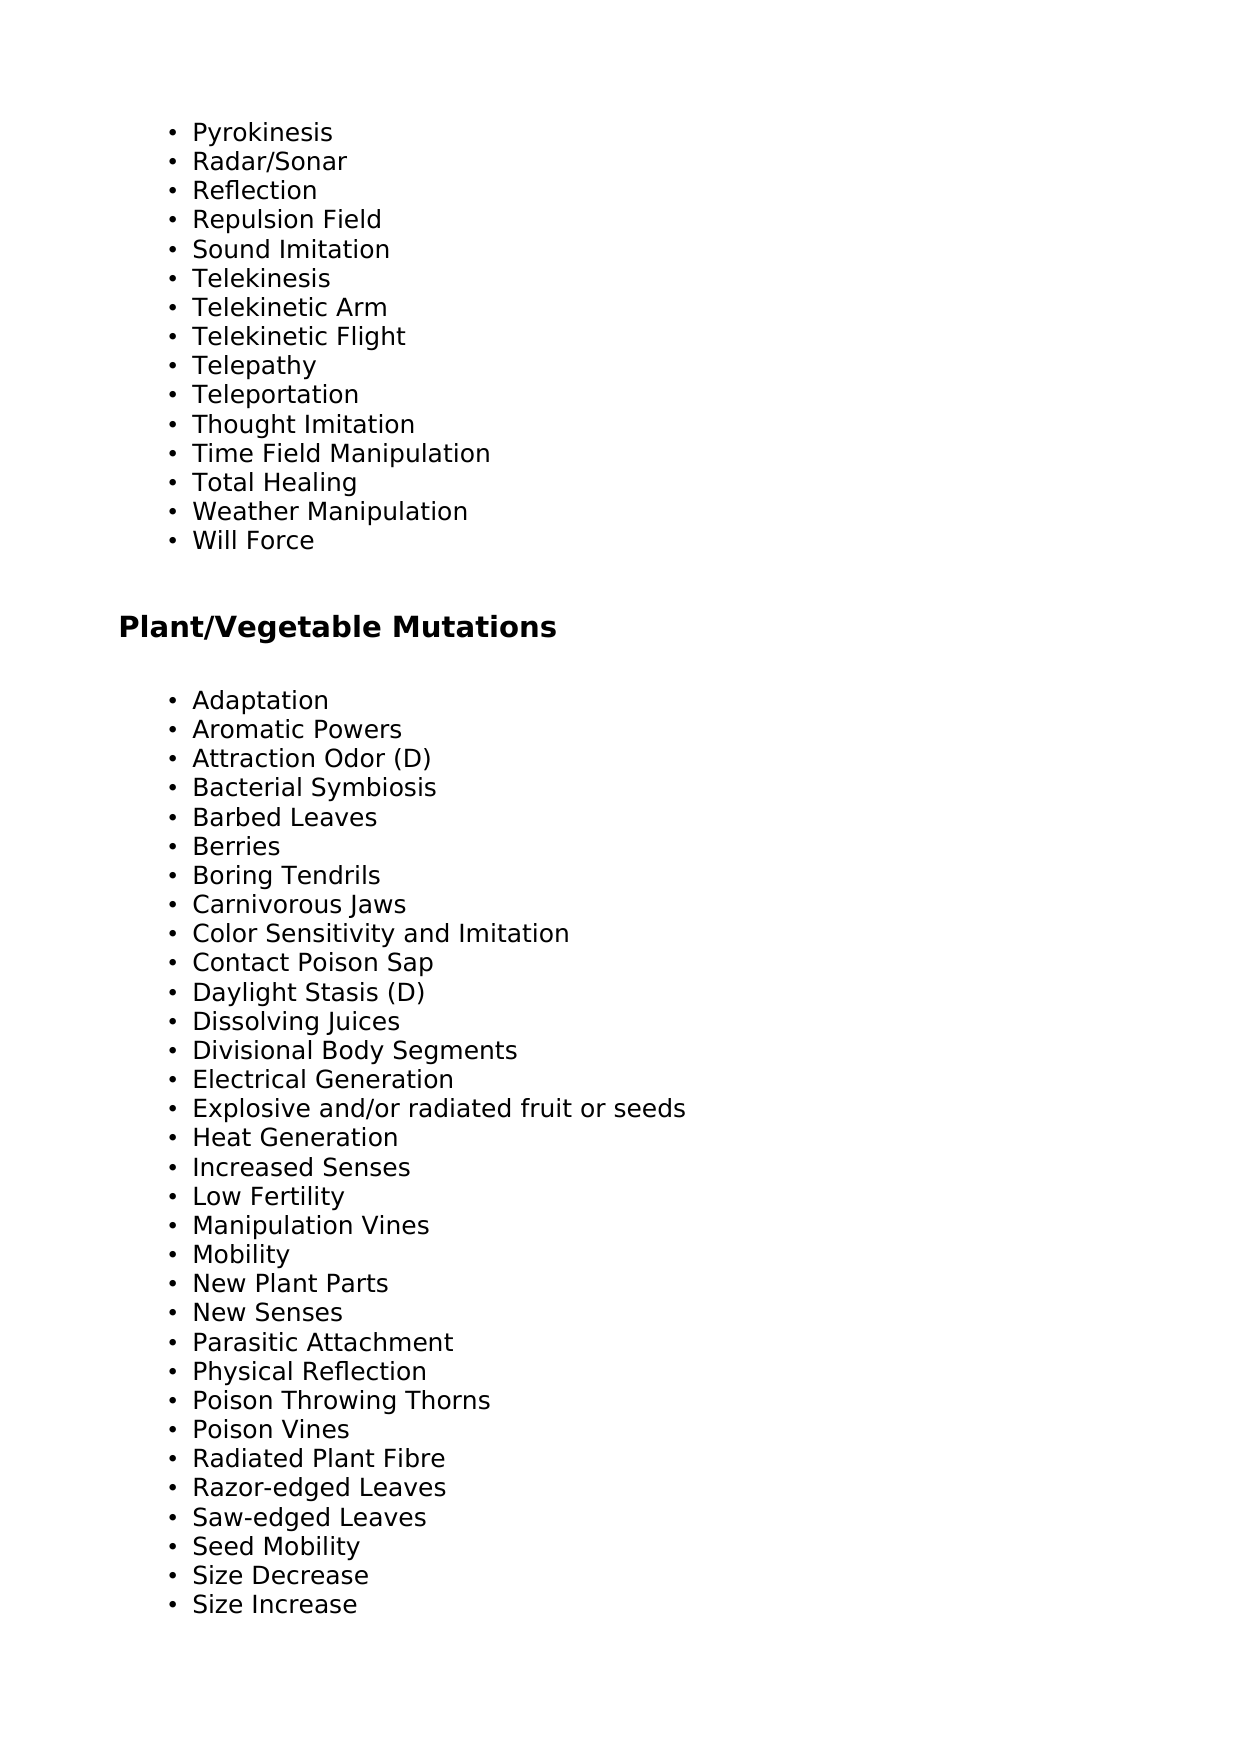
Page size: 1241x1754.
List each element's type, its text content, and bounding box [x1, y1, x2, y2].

list Parasitic Attachment [177, 1328, 1122, 1357]
list Mobility [177, 1240, 1122, 1269]
list Telekinetic Flight [177, 322, 1122, 351]
list Telekinesis [177, 264, 1122, 293]
list Time Field Manipulation [177, 439, 1122, 468]
list Low Fertility [177, 1182, 1122, 1211]
list Size Decrease [177, 1561, 1122, 1590]
list New Senses [177, 1298, 1122, 1328]
list Divisional Body Segments [177, 1036, 1122, 1065]
list Repulsion Field [177, 206, 1122, 235]
list Barbed Leaves [177, 803, 1122, 832]
list Teleportation [177, 381, 1122, 410]
list Saw-edged Leaves [177, 1503, 1122, 1532]
list Pyrokinesis [177, 118, 1122, 147]
list Telepathy [177, 351, 1122, 381]
list Color Sensitivity and Imitation [177, 919, 1122, 948]
list Size Increase [177, 1590, 1122, 1619]
list Total Healing [177, 468, 1122, 497]
list Explosive and/or radiated fruit or seeds [177, 1094, 1122, 1123]
list Reflection [177, 176, 1122, 206]
list Radiated Plant Fibre [177, 1444, 1122, 1473]
list Aromatic Powers [177, 715, 1122, 744]
subtitle Plant/Vegetable Mutations [118, 610, 1122, 644]
list Manipulation Vines [177, 1211, 1122, 1240]
list Poison Throwing Thorns [177, 1386, 1122, 1415]
list Seed Mobility [177, 1532, 1122, 1561]
list Daylight Stasis (D) [177, 978, 1122, 1007]
list Contact Poison Sap [177, 948, 1122, 978]
list Razor-edged Leaves [177, 1473, 1122, 1503]
list New Plant Parts [177, 1269, 1122, 1298]
list Thought Imitation [177, 410, 1122, 439]
list Increased Senses [177, 1153, 1122, 1182]
list Carnivorous Jaws [177, 890, 1122, 919]
list Heat Generation [177, 1123, 1122, 1153]
list Boring Tendrils [177, 861, 1122, 890]
list Attraction Odor (D) [177, 744, 1122, 773]
list Physical Reflection [177, 1357, 1122, 1386]
list Weather Manipulation [177, 497, 1122, 526]
list Radar/Sonar [177, 147, 1122, 176]
list Telekinetic Arm [177, 293, 1122, 322]
list Will Force [177, 526, 1122, 556]
list Sound Imitation [177, 235, 1122, 264]
list Bacterial Symbiosis [177, 773, 1122, 803]
list Dissolving Juices [177, 1007, 1122, 1036]
list Berries [177, 832, 1122, 861]
list Poison Vines [177, 1415, 1122, 1444]
list Adaptation [177, 686, 1122, 715]
list Electrical Generation [177, 1065, 1122, 1094]
